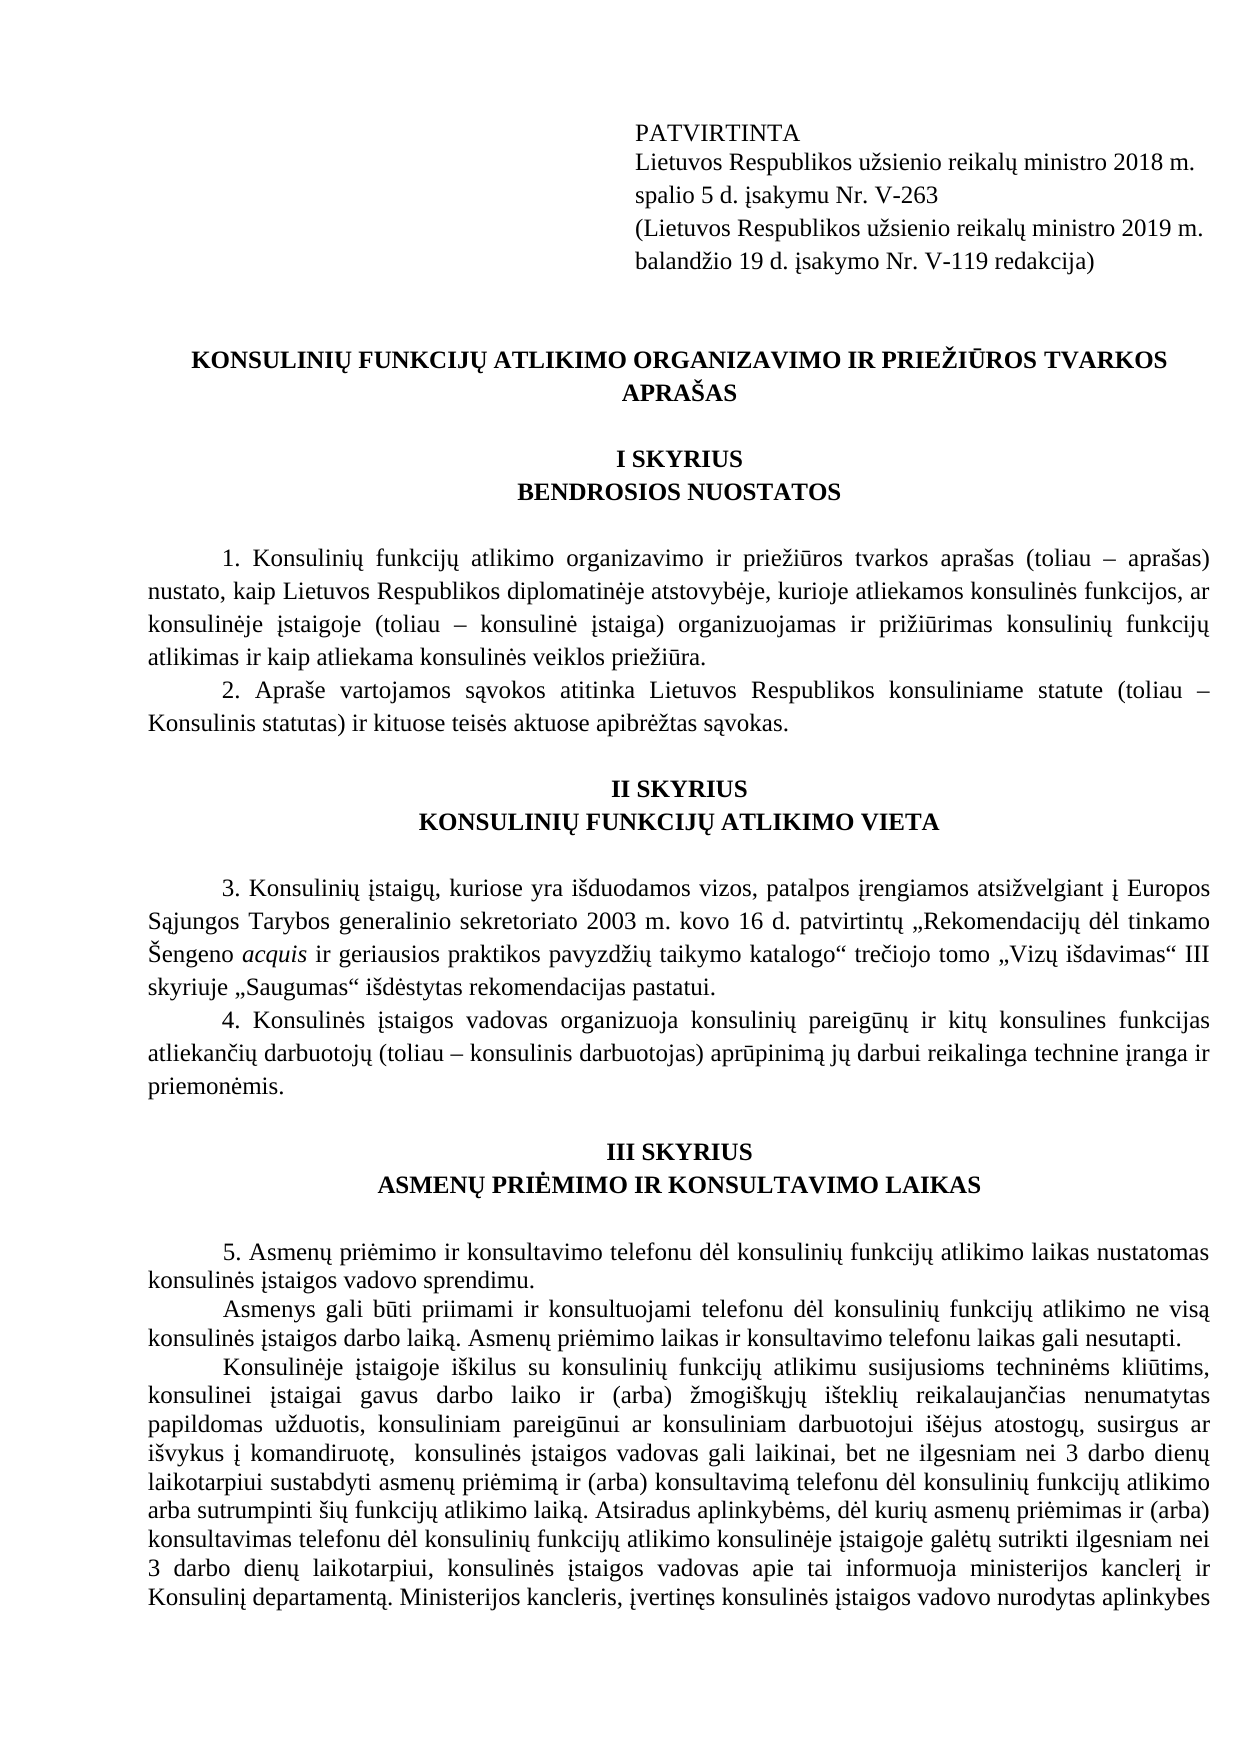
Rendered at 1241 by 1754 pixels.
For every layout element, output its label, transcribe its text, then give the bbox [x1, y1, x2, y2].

text III SKYRIUS [148, 1137, 1211, 1166]
text (Lietuvos Respublikos užsienio reikalų ministro 2019 m. [635, 213, 1211, 242]
text KONSULINIŲ FUNKCIJŲ ATLIKIMO VIETA [148, 807, 1211, 836]
text BENDROSIOS NUOSTATOS [148, 477, 1211, 506]
text balandžio 19 d. įsakymo Nr. V-119 redakcija) [635, 246, 1211, 275]
text Konsulinėje įstaigoje iškilus su konsulinių funkcijų atlikimu susijusioms techninėms kliūtims, konsulinei įstaigai gavus darbo laiko ir (arba) žmogiškųjų išteklių reikalaujančias nenumatytas papildomas užduotis, konsuliniam pareigūnui ar konsuliniam darbuotojui išėjus atostogų, susirgus ar išvykus į komandiruotę, konsulinės įstaigos vadovas gali laikinai, bet ne ilgesniam nei 3 darbo dienų laikotarpiui sustabdyti asmenų priėmimą ir (arba) konsultavimą telefonu dėl konsulinių funkcijų atlikimo arba sutrumpinti šių funkcijų atlikimo laiką. Atsiradus aplinkybėms, dėl kurių asmenų priėmimas ir (arba) konsultavimas telefonu dėl konsulinių funkcijų atlikimo konsulinėje įstaigoje galėtų sutrikti ilgesniam nei 3 darbo dienų laikotarpiui, konsulinės įstaigos vadovas apie tai informuoja ministerijos kanclerį ir Konsulinį departamentą. Ministerijos kancleris, įvertinęs konsulinės įstaigos vadovo nurodytas aplinkybes [148, 1352, 1211, 1610]
text 1. Konsulinių funkcijų atlikimo organizavimo ir priežiūros tvarkos aprašas (toliau – aprašas) nustato, kaip Lietuvos Respublikos diplomatinėje atstovybėje, kurioje atliekamos konsulinės funkcijos, ar konsulinėje įstaigoje (toliau – konsulinė įstaiga) organizuojamas ir prižiūrimas konsulinių funkcijų atlikimas ir kaip atliekama konsulinės veiklos priežiūra. [148, 543, 1211, 671]
text I SKYRIUS [148, 444, 1211, 473]
text II SKYRIUS [148, 774, 1211, 803]
text 5. Asmenų priėmimo ir konsultavimo telefonu dėl konsulinių funkcijų atlikimo laikas nustatomas konsulinės įstaigos vadovo sprendimu. [148, 1237, 1211, 1294]
text Lietuvos Respublikos užsienio reikalų ministro 2018 m. [635, 147, 1211, 176]
text ASMENŲ PRIĖMIMO IR KONSULTAVIMO LAIKAS [148, 1171, 1211, 1199]
text spalio 5 d. įsakymu Nr. V-263 [635, 180, 1211, 209]
text 4. Konsulinės įstaigos vadovas organizuoja konsulinių pareigūnų ir kitų konsulines funkcijas atliekančių darbuotojų (toliau – konsulinis darbuotojas) aprūpinimą jų darbui reikalinga technine įranga ir priemonėmis. [148, 1005, 1211, 1100]
text KONSULINIŲ FUNKCIJŲ ATLIKIMO ORGANIZAVIMO IR PRIEŽIŪROS TVARKOS APRAŠAS [148, 345, 1211, 407]
text 3. Konsulinių įstaigų, kuriose yra išduodamos vizos, patalpos įrengiamos atsižvelgiant į Europos Sąjungos Tarybos generalinio sekretoriato 2003 m. kovo 16 d. patvirtintų „Rekomendacijų dėl tinkamo Šengeno acquis ir geriausios praktikos pavyzdžių taikymo katalogo“ trečiojo tomo „Vizų išdavimas“ III skyriuje „Saugumas“ išdėstytas rekomendacijas pastatui. [148, 873, 1211, 1001]
text Asmenys gali būti priimami ir konsultuojami telefonu dėl konsulinių funkcijų atlikimo ne visą konsulinės įstaigos darbo laiką. Asmenų priėmimo laikas ir konsultavimo telefonu laikas gali nesutapti. [148, 1294, 1211, 1352]
text 2. Apraše vartojamos sąvokos atitinka Lietuvos Respublikos konsuliniame statute (toliau – Konsulinis statutas) ir kituose teisės aktuose apibrėžtas sąvokas. [148, 675, 1211, 737]
text PATVIRTINTA [515, 118, 1211, 147]
